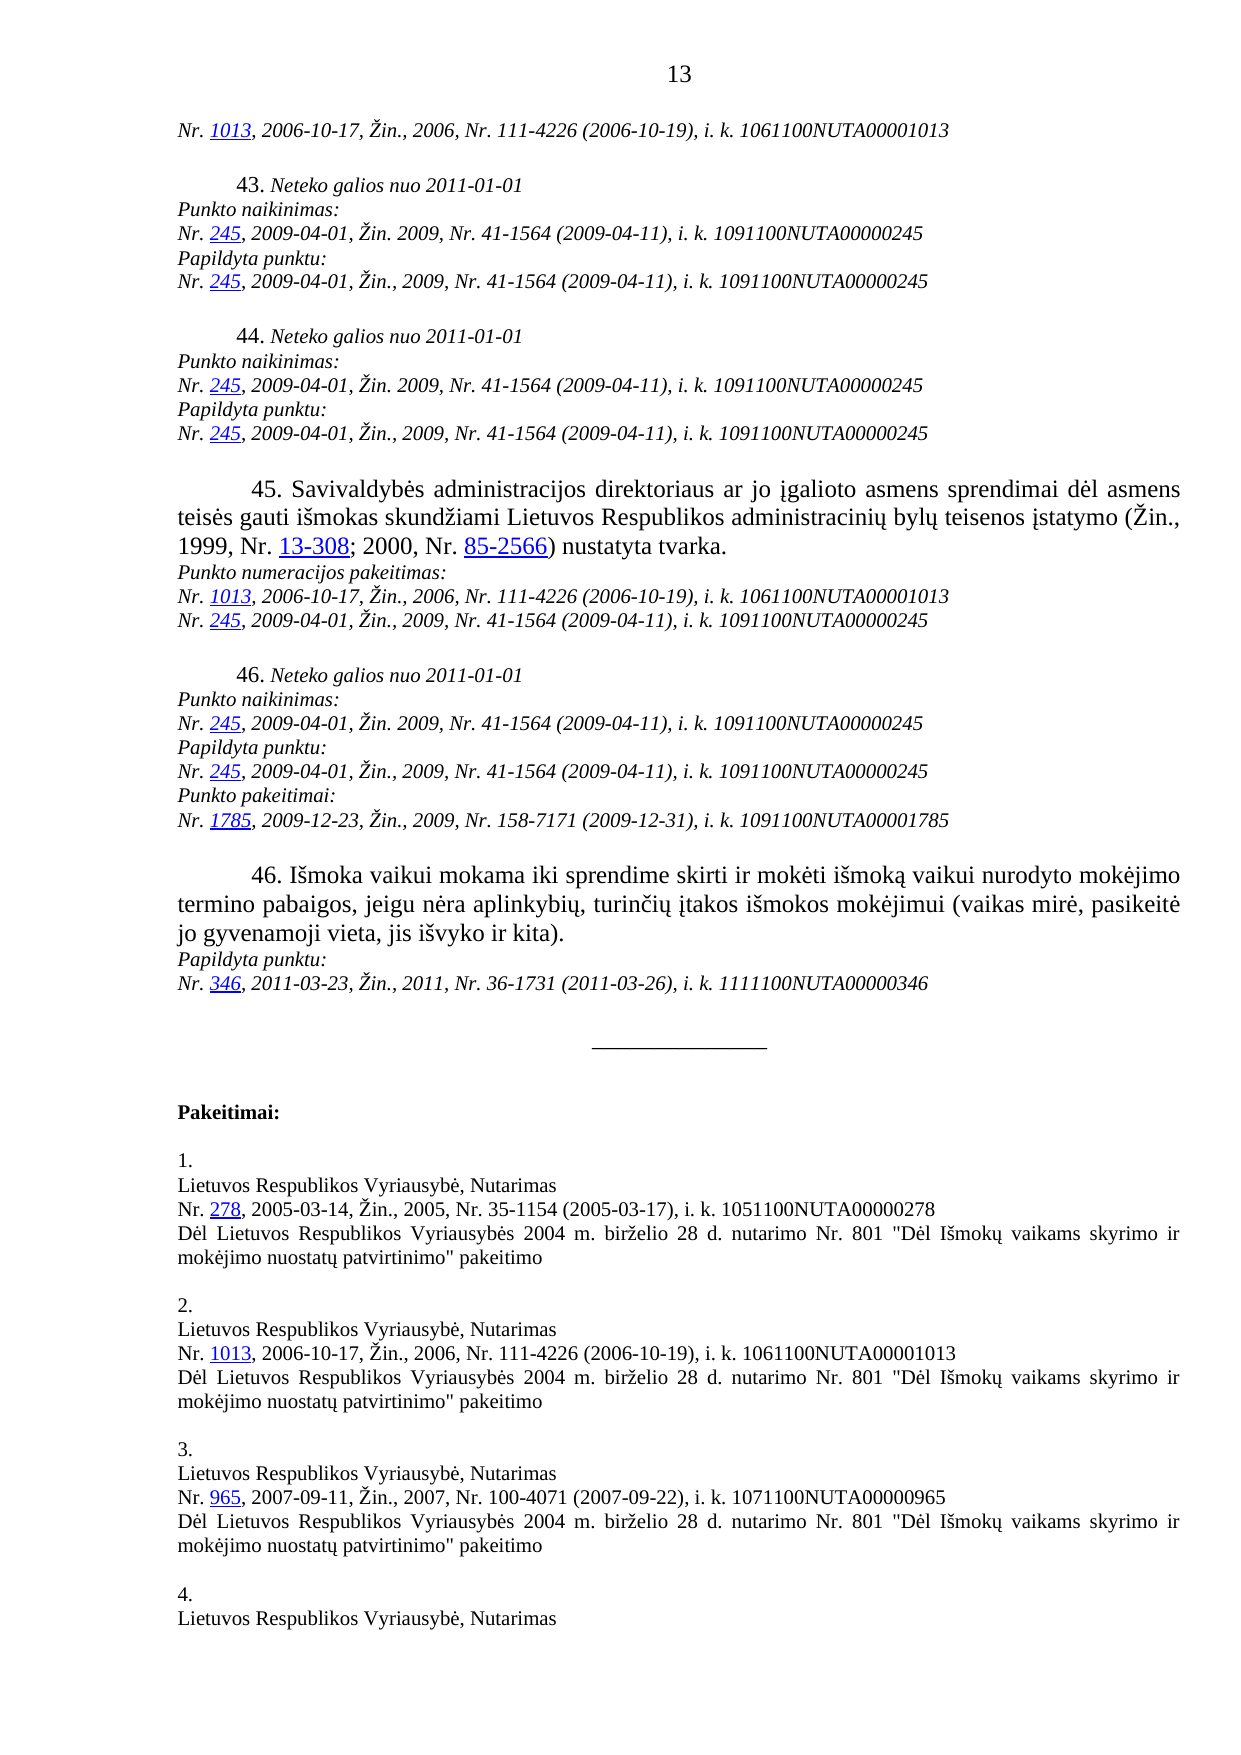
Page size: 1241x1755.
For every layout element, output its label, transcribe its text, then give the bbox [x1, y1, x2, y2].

text ______________ [177, 1023, 1181, 1052]
text 3. [177, 1437, 1181, 1461]
text 4. [177, 1582, 1181, 1606]
text Punkto naikinimas: [177, 687, 1181, 711]
text Papildyta punktu: [177, 735, 1181, 759]
text Nr. 965, 2007-09-11, Žin., 2007, Nr. 100-4071 (2007-09-22), i. k. 1071100NUTA00000965 [177, 1485, 1181, 1509]
text Papildyta punktu: [177, 245, 1181, 269]
text 2. [177, 1293, 1181, 1317]
text Papildyta punktu: [177, 947, 1181, 971]
text Nr. 245, 2009-04-01, Žin., 2009, Nr. 41-1564 (2009-04-11), i. k. 1091100NUTA00000245 [177, 608, 1181, 632]
text Punkto numeracijos pakeitimas: [177, 560, 1181, 584]
text Punkto naikinimas: [177, 197, 1181, 221]
text Punkto naikinimas: [177, 349, 1181, 373]
text Nr. 245, 2009-04-01, Žin., 2009, Nr. 41-1564 (2009-04-11), i. k. 1091100NUTA00000245 [177, 269, 1181, 293]
text Papildyta punktu: [177, 397, 1181, 421]
text 1. [177, 1148, 1181, 1172]
text Lietuvos Respublikos Vyriausybė, Nutarimas [177, 1461, 1181, 1485]
text Pakeitimai: [177, 1100, 1181, 1124]
text Nr. 346, 2011-03-23, Žin., 2011, Nr. 36-1731 (2011-03-26), i. k. 1111100NUTA00000346 [177, 971, 1181, 995]
text Lietuvos Respublikos Vyriausybė, Nutarimas [177, 1172, 1181, 1197]
text 43. Neteko galios nuo 2011-01-01 [177, 171, 1181, 197]
text Punkto pakeitimai: [177, 783, 1181, 807]
text Nr. 245, 2009-04-01, Žin., 2009, Nr. 41-1564 (2009-04-11), i. k. 1091100NUTA00000245 [177, 421, 1181, 445]
text Nr. 1013, 2006-10-17, Žin., 2006, Nr. 111-4226 (2006-10-19), i. k. 1061100NUTA00001013 [177, 1341, 1181, 1365]
text Nr. 245, 2009-04-01, Žin., 2009, Nr. 41-1564 (2009-04-11), i. k. 1091100NUTA00000245 [177, 759, 1181, 783]
text Nr. 1013, 2006-10-17, Žin., 2006, Nr. 111-4226 (2006-10-19), i. k. 1061100NUTA00001013 [177, 118, 1181, 142]
text Nr. 1785, 2009-12-23, Žin., 2009, Nr. 158-7171 (2009-12-31), i. k. 1091100NUTA00001785 [177, 807, 1181, 832]
text Lietuvos Respublikos Vyriausybė, Nutarimas [177, 1606, 1181, 1630]
text Nr. 245, 2009-04-01, Žin. 2009, Nr. 41-1564 (2009-04-11), i. k. 1091100NUTA00000245 [177, 711, 1181, 735]
text 45. Savivaldybės administracijos direktoriaus ar jo įgalioto asmens sprendimai dėl asmens teisės gauti išmokas skundžiami Lietuvos Respublikos administracinių bylų teisenos įstatymo (Žin., 1999, Nr. 13-308; 2000, Nr. 85-2566) nustatyta tvarka. [177, 474, 1181, 560]
text Nr. 278, 2005-03-14, Žin., 2005, Nr. 35-1154 (2005-03-17), i. k. 1051100NUTA00000278 [177, 1197, 1181, 1221]
text Nr. 1013, 2006-10-17, Žin., 2006, Nr. 111-4226 (2006-10-19), i. k. 1061100NUTA00001013 [177, 584, 1181, 608]
text 46. Neteko galios nuo 2011-01-01 [177, 661, 1181, 687]
text Dėl Lietuvos Respublikos Vyriausybės 2004 m. birželio 28 d. nutarimo Nr. 801 "Dėl Išmokų vaikams skyrimo ir mokėjimo nuostatų patvirtinimo" pakeitimo [177, 1509, 1181, 1557]
text 46. Išmoka vaikui mokama iki sprendime skirti ir mokėti išmoką vaikui nurodyto mokėjimo termino pabaigos, jeigu nėra aplinkybių, turinčių įtakos išmokos mokėjimui (vaikas mirė, pasikeitė jo gyvenamoji vieta, jis išvyko ir kita). [177, 860, 1181, 947]
text Dėl Lietuvos Respublikos Vyriausybės 2004 m. birželio 28 d. nutarimo Nr. 801 "Dėl Išmokų vaikams skyrimo ir mokėjimo nuostatų patvirtinimo" pakeitimo [177, 1365, 1181, 1413]
text Nr. 245, 2009-04-01, Žin. 2009, Nr. 41-1564 (2009-04-11), i. k. 1091100NUTA00000245 [177, 373, 1181, 397]
text Nr. 245, 2009-04-01, Žin. 2009, Nr. 41-1564 (2009-04-11), i. k. 1091100NUTA00000245 [177, 221, 1181, 245]
text Dėl Lietuvos Respublikos Vyriausybės 2004 m. birželio 28 d. nutarimo Nr. 801 "Dėl Išmokų vaikams skyrimo ir mokėjimo nuostatų patvirtinimo" pakeitimo [177, 1221, 1181, 1269]
text 44. Neteko galios nuo 2011-01-01 [177, 322, 1181, 349]
text Lietuvos Respublikos Vyriausybė, Nutarimas [177, 1317, 1181, 1341]
